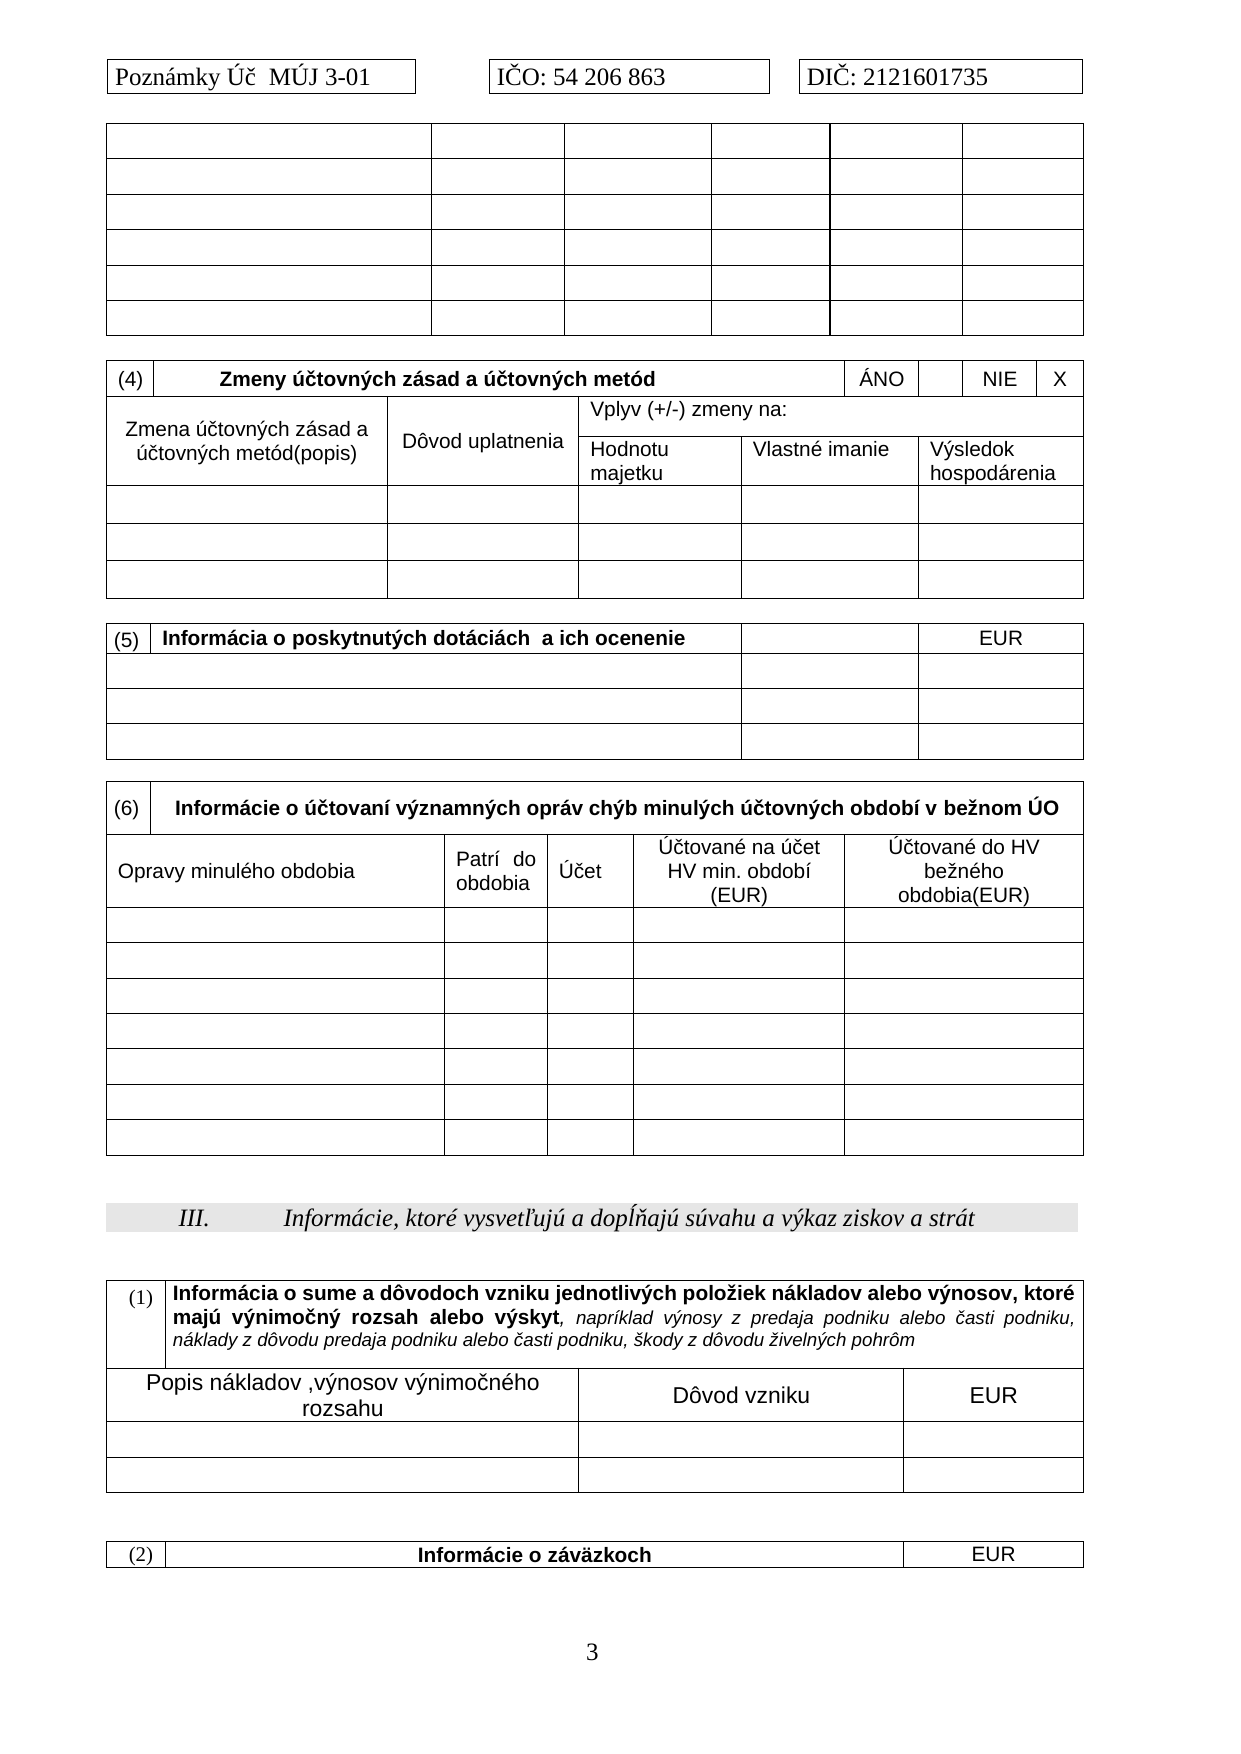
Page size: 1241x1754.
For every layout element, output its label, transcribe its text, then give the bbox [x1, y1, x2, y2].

table_cell [107, 724, 741, 759]
table_header Informácia o poskytnutých dotáciách a ich ocenenie [151, 624, 741, 652]
table_cell [845, 908, 1083, 942]
table_cell Zmena účtovných zásad a účtovných metód(popis) [107, 397, 387, 485]
table_header X [1037, 361, 1083, 396]
table_cell [432, 159, 564, 194]
table_cell [634, 1085, 844, 1119]
table_cell Účtované do HV bežného obdobia(EUR) [845, 835, 1083, 907]
table_cell [919, 689, 1083, 723]
table_cell [107, 1458, 578, 1492]
table_cell [107, 1422, 578, 1457]
table_cell Účet [548, 835, 633, 907]
table_cell [963, 266, 1083, 300]
table_cell [963, 124, 1083, 158]
table_cell [919, 524, 1083, 560]
table_cell [548, 979, 633, 1013]
table_cell [634, 1049, 844, 1084]
table_cell [712, 266, 829, 300]
table_cell [565, 230, 711, 264]
table_cell [445, 979, 547, 1013]
table_cell [742, 524, 918, 560]
table_cell [831, 124, 962, 158]
table_cell [107, 908, 444, 942]
table_cell [579, 524, 741, 560]
table_cell [107, 1014, 444, 1048]
table_cell [845, 1120, 1083, 1154]
table_cell [565, 301, 711, 335]
table_header Zmeny účtovných zásad a účtovných metód [154, 361, 844, 396]
table_cell [565, 159, 711, 194]
table_cell [845, 1014, 1083, 1048]
table_cell [831, 266, 962, 300]
table_cell [107, 301, 431, 335]
table_cell [565, 195, 711, 229]
table_header [107, 1542, 165, 1567]
table_cell [919, 561, 1083, 598]
table_cell [831, 230, 962, 264]
table_header [107, 361, 153, 396]
table_cell [845, 1049, 1083, 1084]
table_cell [712, 230, 829, 264]
table_cell Vlastné imanie [742, 437, 918, 485]
table_cell [107, 979, 444, 1013]
table_cell [445, 1049, 547, 1084]
table_cell [388, 486, 578, 523]
table_cell [432, 195, 564, 229]
table_cell [107, 654, 741, 688]
table_header Informácia o sume a dôvodoch vzniku jednotlivých položiek nákladov alebo výnosov, ktoré majú výnimočný rozsah alebo výskyt, napríklad výnosy z predaja podniku alebo časti podniku, náklady z dôvodu predaja podniku alebo časti podniku, škody z dôvodu živelných pohrôm [166, 1281, 1083, 1367]
table_cell [634, 943, 844, 977]
table_cell [742, 724, 918, 759]
list Informácie, ktoré vysvetľujú a dopĺňajú súvahu a výkaz ziskov a strát [106, 1203, 1078, 1232]
table_cell [107, 230, 431, 264]
table_cell [904, 1422, 1083, 1457]
table_cell [107, 486, 387, 523]
table_header EUR [904, 1542, 1083, 1567]
table_cell [445, 1014, 547, 1048]
table_cell [634, 908, 844, 942]
table_header [919, 361, 962, 396]
table_cell [432, 266, 564, 300]
table_cell [107, 124, 431, 158]
table_cell [904, 1458, 1083, 1492]
table_cell [107, 524, 387, 560]
table_cell Výsledok hospodárenia [919, 437, 1083, 485]
table_header [107, 1281, 165, 1367]
table_cell [548, 908, 633, 942]
table_cell [845, 943, 1083, 977]
table_cell [107, 1049, 444, 1084]
table_cell [919, 724, 1083, 759]
table_cell [388, 524, 578, 560]
table_cell [579, 1422, 903, 1457]
table_cell [107, 561, 387, 598]
table_cell Vplyv (+/-) zmeny na: [579, 397, 1083, 436]
table_cell [107, 195, 431, 229]
table_cell [548, 1085, 633, 1119]
table_cell [742, 561, 918, 598]
table_header [107, 624, 150, 652]
table_header Informácie o účtovaní významných opráv chýb minulých účtovných období v bežnom ÚO [151, 782, 1083, 834]
table_header EUR [919, 624, 1083, 652]
table_cell [963, 195, 1083, 229]
table_cell [548, 943, 633, 977]
table_cell [548, 1014, 633, 1048]
table_cell [963, 230, 1083, 264]
table_cell [712, 195, 829, 229]
table_cell [432, 301, 564, 335]
table_cell EUR [904, 1369, 1083, 1421]
table_cell [548, 1120, 633, 1154]
table_cell Opravy minulého obdobia [107, 835, 444, 907]
table_header [107, 782, 150, 834]
table_cell [712, 301, 829, 335]
table_cell [634, 979, 844, 1013]
table_cell [388, 561, 578, 598]
table_cell [107, 266, 431, 300]
table_cell [963, 301, 1083, 335]
table_cell [432, 124, 564, 158]
table_cell Dôvod vzniku [579, 1369, 903, 1421]
table_cell [107, 689, 741, 723]
table_cell [963, 159, 1083, 194]
table_cell Dôvod uplatnenia [388, 397, 578, 485]
table_cell [432, 230, 564, 264]
table_cell [831, 159, 962, 194]
table_cell [712, 159, 829, 194]
table_cell [565, 266, 711, 300]
table_cell [579, 1458, 903, 1492]
table_cell [445, 1120, 547, 1154]
table_cell [634, 1014, 844, 1048]
table_cell [919, 486, 1083, 523]
table_header ÁNO [845, 361, 918, 396]
table_cell [579, 561, 741, 598]
table_cell [579, 486, 741, 523]
table_cell [712, 124, 829, 158]
table_cell Hodnotu majetku [579, 437, 741, 485]
table_cell [107, 1120, 444, 1154]
table_header [742, 624, 918, 652]
table_cell [107, 943, 444, 977]
table_cell [445, 908, 547, 942]
table_cell [831, 301, 962, 335]
table_cell [445, 1085, 547, 1119]
table_cell [742, 689, 918, 723]
table_cell [831, 195, 962, 229]
table_cell [845, 1085, 1083, 1119]
table_cell [742, 654, 918, 688]
table_cell [742, 486, 918, 523]
table_cell Patrí do obdobia [445, 835, 547, 907]
table_cell [107, 159, 431, 194]
table_cell [919, 654, 1083, 688]
table_cell Účtované na účet HV min. období (EUR) [634, 835, 844, 907]
table_cell [845, 979, 1083, 1013]
table_cell [565, 124, 711, 158]
table_cell [107, 1085, 444, 1119]
table_cell [634, 1120, 844, 1154]
table_cell [548, 1049, 633, 1084]
table_cell Popis nákladov ,výnosov výnimočného rozsahu [107, 1369, 578, 1421]
table_cell [445, 943, 547, 977]
table_header NIE [963, 361, 1036, 396]
table_header Informácie o záväzkoch [166, 1542, 903, 1567]
